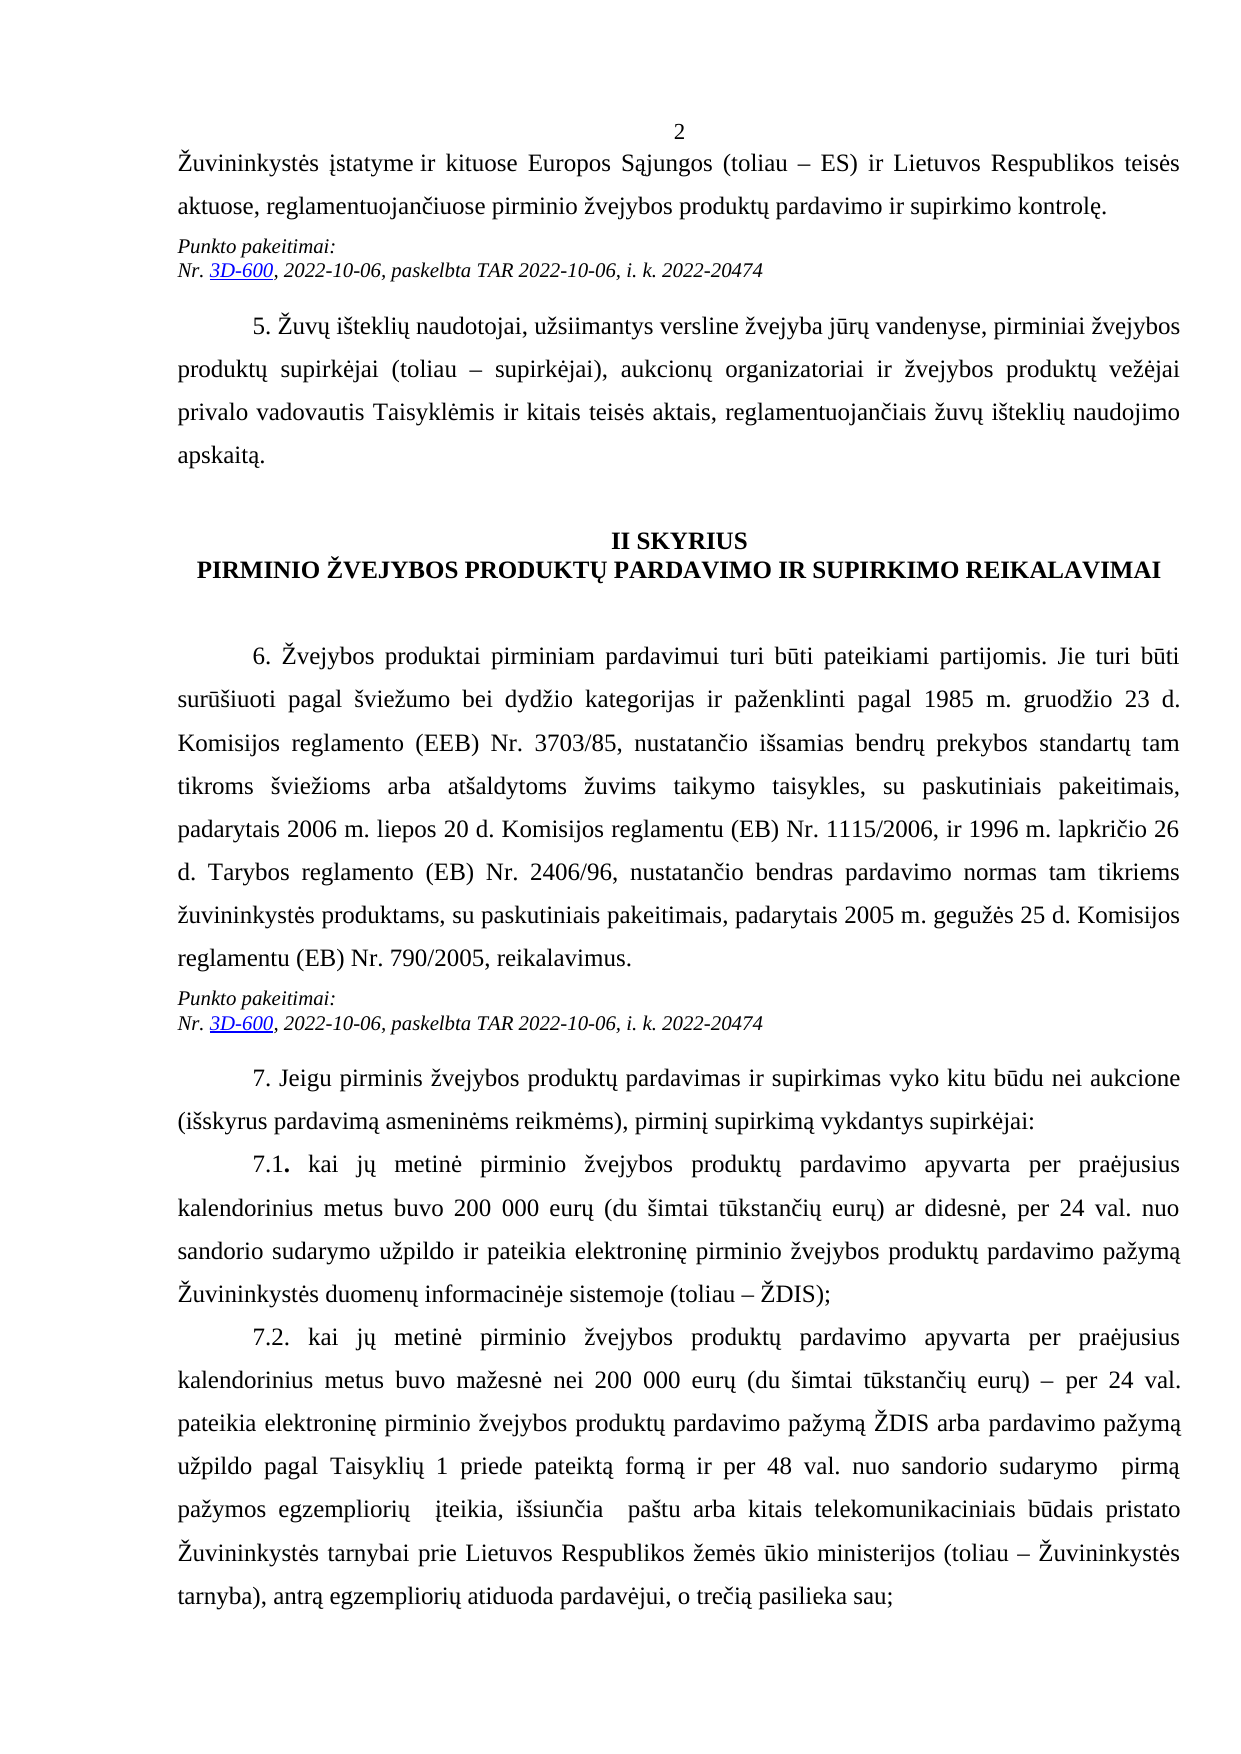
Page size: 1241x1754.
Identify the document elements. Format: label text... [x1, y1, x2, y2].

text 7. Jeigu pirminis žvejybos produktų pardavimas ir supirkimas vyko kitu būdu nei aukcione (išskyrus pardavimą asmeninėms reikmėms), pirminį supirkimą vykdantys supirkėjai: [177, 1063, 1181, 1135]
text II SKYRIUS [177, 526, 1181, 555]
text Punkto pakeitimai: [177, 234, 1181, 258]
text Nr. 3D-600, 2022-10-06, paskelbta TAR 2022-10-06, i. k. 2022-20474 [177, 1010, 1181, 1034]
text 6. Žvejybos produktai pirminiam pardavimui turi būti pateikiami partijomis. Jie turi būti surūšiuoti pagal šviežumo bei dydžio kategorijas ir paženklinti pagal 1985 m. gruodžio 23 d. Komisijos reglamento (EEB) Nr. 3703/85, nustatančio išsamias bendrų prekybos standartų tam tikroms šviežioms arba atšaldytoms žuvims taikymo taisykles, su paskutiniais pakeitimais, padarytais 2006 m. liepos 20 d. Komisijos reglamentu (EB) Nr. 1115/2006, ir 1996 m. lapkričio 26 d. Tarybos reglamento (EB) Nr. 2406/96, nustatančio bendras pardavimo normas tam tikriems žuvininkystės produktams, su paskutiniais pakeitimais, padarytais 2005 m. gegužės 25 d. Komisijos reglamentu (EB) Nr. 790/2005, reikalavimus. [177, 641, 1181, 972]
text Žuvininkystės įstatyme ir kituose Europos Sąjungos (toliau – ES) ir Lietuvos Respublikos teisės aktuose, reglamentuojančiuose pirminio žvejybos produktų pardavimo ir supirkimo kontrolę. [177, 148, 1181, 219]
text Nr. 3D-600, 2022-10-06, paskelbta TAR 2022-10-06, i. k. 2022-20474 [177, 258, 1181, 282]
text 5. Žuvų išteklių naudotojai, užsiimantys versline žvejyba jūrų vandenyse, pirminiai žvejybos produktų supirkėjai (toliau – supirkėjai), aukcionų organizatoriai ir žvejybos produktų vežėjai privalo vadovautis Taisyklėmis ir kitais teisės aktais, reglamentuojančiais žuvų išteklių naudojimo apskaitą. [177, 311, 1181, 469]
text 7.1. kai jų metinė pirminio žvejybos produktų pardavimo apyvarta per praėjusius kalendorinius metus buvo 200 000 eurų (du šimtai tūkstančių eurų) ar didesnė, per 24 val. nuo sandorio sudarymo užpildo ir pateikia elektroninę pirminio žvejybos produktų pardavimo pažymą Žuvininkystės duomenų informacinėje sistemoje (toliau – ŽDIS); [177, 1149, 1181, 1308]
text PIRMINIO ŽVEJYBOS PRODUKTŲ PARDAVIMO IR SUPIRKIMO REIKALAVIMAI [177, 555, 1181, 584]
text Punkto pakeitimai: [177, 986, 1181, 1010]
text 7.2. kai jų metinė pirminio žvejybos produktų pardavimo apyvarta per praėjusius kalendorinius metus buvo mažesnė nei 200 000 eurų (du šimtai tūkstančių eurų) – per 24 val. pateikia elektroninę pirminio žvejybos produktų pardavimo pažymą ŽDIS arba pardavimo pažymą užpildo pagal Taisyklių 1 priede pateiktą formą ir per 48 val. nuo sandorio sudarymo pirmą pažymos egzempliorių įteikia, išsiunčia paštu arba kitais telekomunikaciniais būdais pristato Žuvininkystės tarnybai prie Lietuvos Respublikos žemės ūkio ministerijos (toliau – Žuvininkystės tarnyba), antrą egzempliorių atiduoda pardavėjui, o trečią pasilieka sau; [177, 1322, 1181, 1609]
